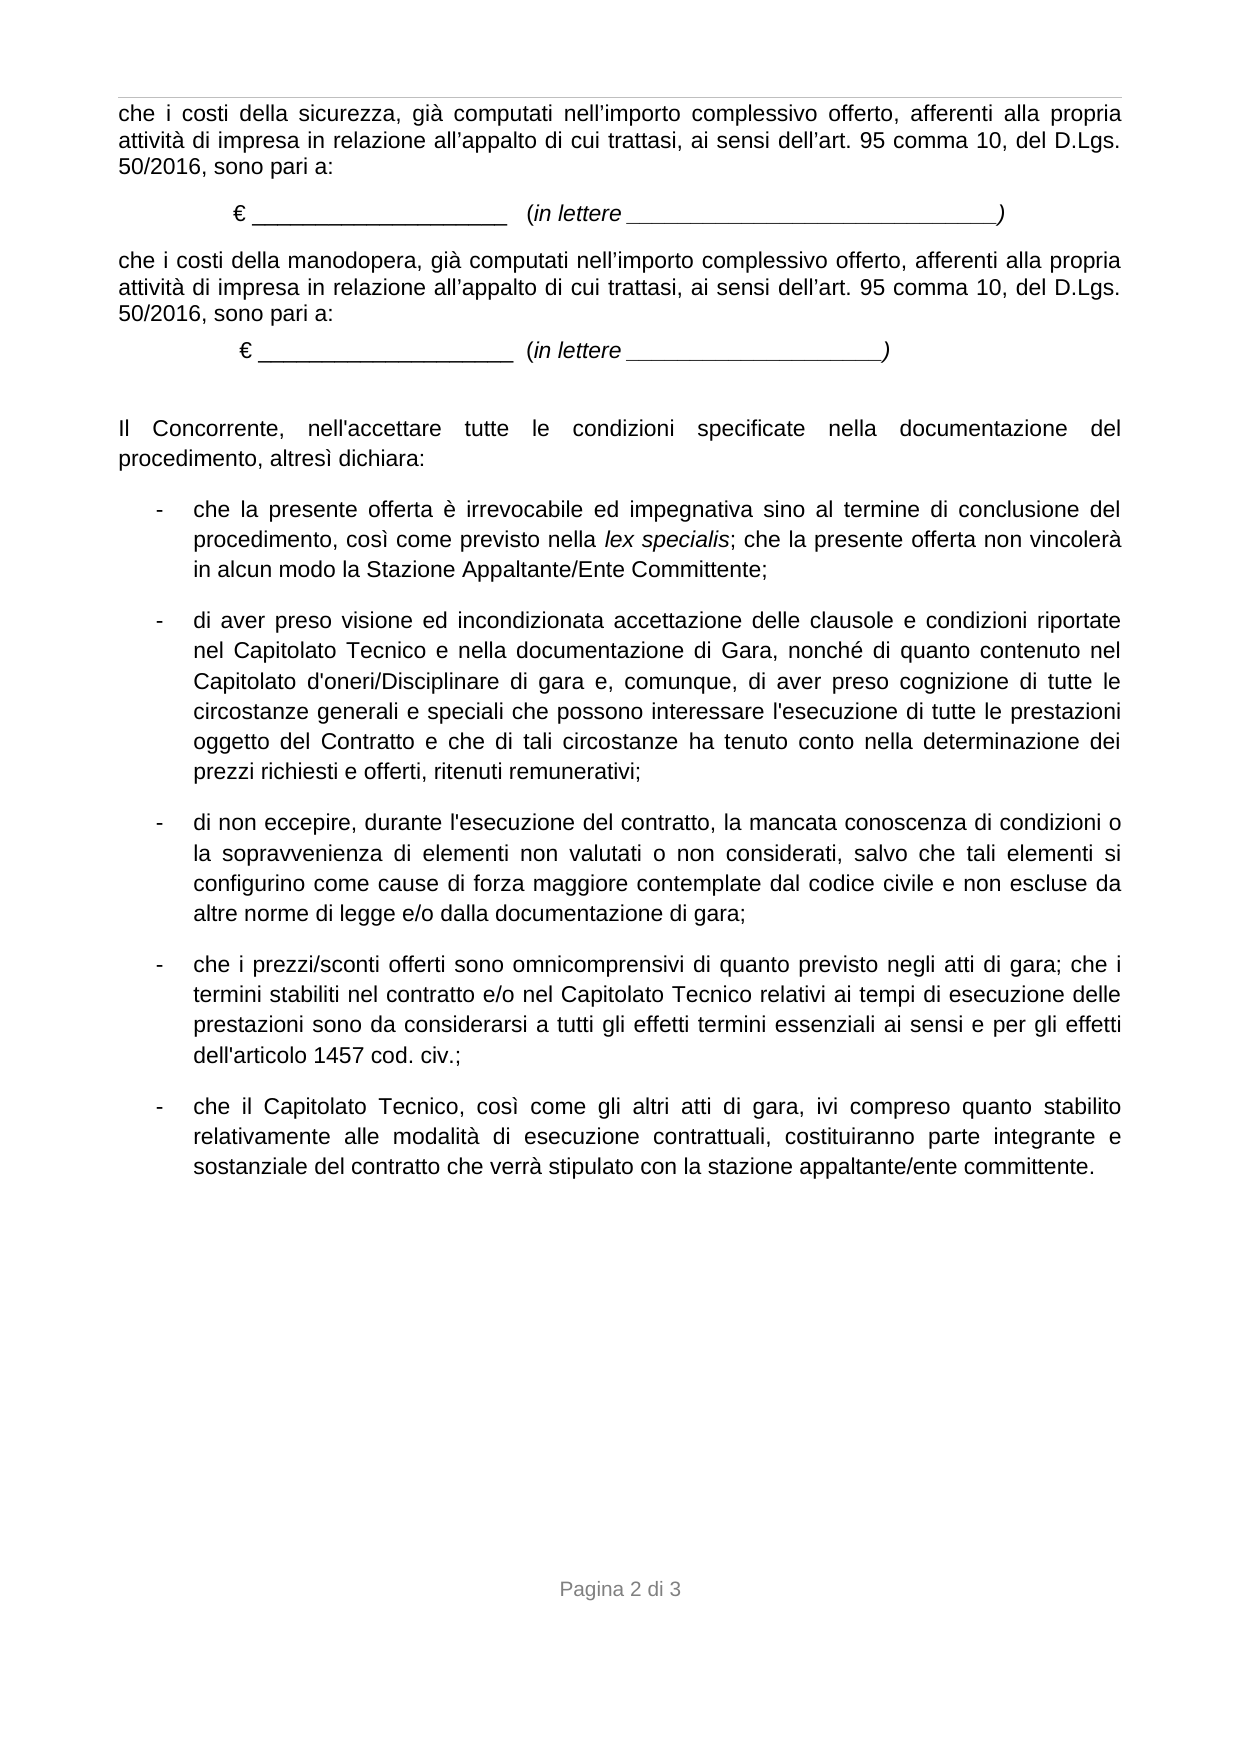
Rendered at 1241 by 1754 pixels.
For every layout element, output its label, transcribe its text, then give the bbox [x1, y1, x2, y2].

list che il Capitolato Tecnico, così come gli altri atti di gara, ivi compreso quanto stabilito relativamente alle modalità di esecuzione contrattuali, costituiranno parte integrante e sostanziale del contratto che verrà stipulato con la stazione appaltante/ente committente. [156, 1093, 1122, 1179]
list che la presente offerta è irrevocabile ed impegnativa sino al termine di conclusione del procedimento, così come previsto nella lex specialis; che la presente offerta non vincolerà in alcun modo la Stazione Appaltante/Ente Committente; [156, 496, 1122, 582]
text € ____________________ (in lettere _____________________________) [118, 200, 1122, 227]
list che i prezzi/sconti offerti sono omnicomprensivi di quanto previsto negli atti di gara; che i termini stabiliti nel contratto e/o nel Capitolato Tecnico relativi ai tempi di esecuzione delle prestazioni sono da considerarsi a tutti gli effetti termini essenziali ai sensi e per gli effetti dell'articolo 1457 cod. civ.; [156, 951, 1122, 1068]
text che i costi della sicurezza, già computati nell’importo complessivo offerto, afferenti alla propria attività di impresa in relazione all’appalto di cui trattasi, ai sensi dell’art. 95 comma 10, del D.Lgs. 50/2016, sono pari a: [118, 100, 1122, 179]
list di non eccepire, durante l'esecuzione del contratto, la mancata conoscenza di condizioni o la sopravvenienza di elementi non valutati o non considerati, salvo che tali elementi si configurino come cause di forza maggiore contemplate dal codice civile e non escluse da altre norme di legge e/o dalla documentazione di gara; [156, 809, 1122, 926]
table_header € ____________________ (in lettere ____________________) [129, 337, 913, 363]
list di aver preso visione ed incondizionata accettazione delle clausole e condizioni riportate nel Capitolato Tecnico e nella documentazione di Gara, nonché di quanto contenuto nel Capitolato d'oneri/Disciplinare di gara e, comunque, di aver preso cognizione di tutte le circostanze generali e speciali che possono interessare l'esecuzione di tutte le prestazioni oggetto del Contratto e che di tali circostanze ha tenuto conto nella determinazione dei prezzi richiesti e offerti, ritenuti remunerativi; [156, 607, 1122, 784]
table_header [118, 337, 129, 363]
table_header [913, 337, 1148, 363]
text che i costi della manodopera, già computati nell’importo complessivo offerto, afferenti alla propria attività di impresa in relazione all’appalto di cui trattasi, ai sensi dell’art. 95 comma 10, del D.Lgs. 50/2016, sono pari a: [118, 247, 1122, 327]
text Il Concorrente, nell'accettare tutte le condizioni specificate nella documentazione del procedimento, altresì dichiara: [118, 414, 1122, 471]
